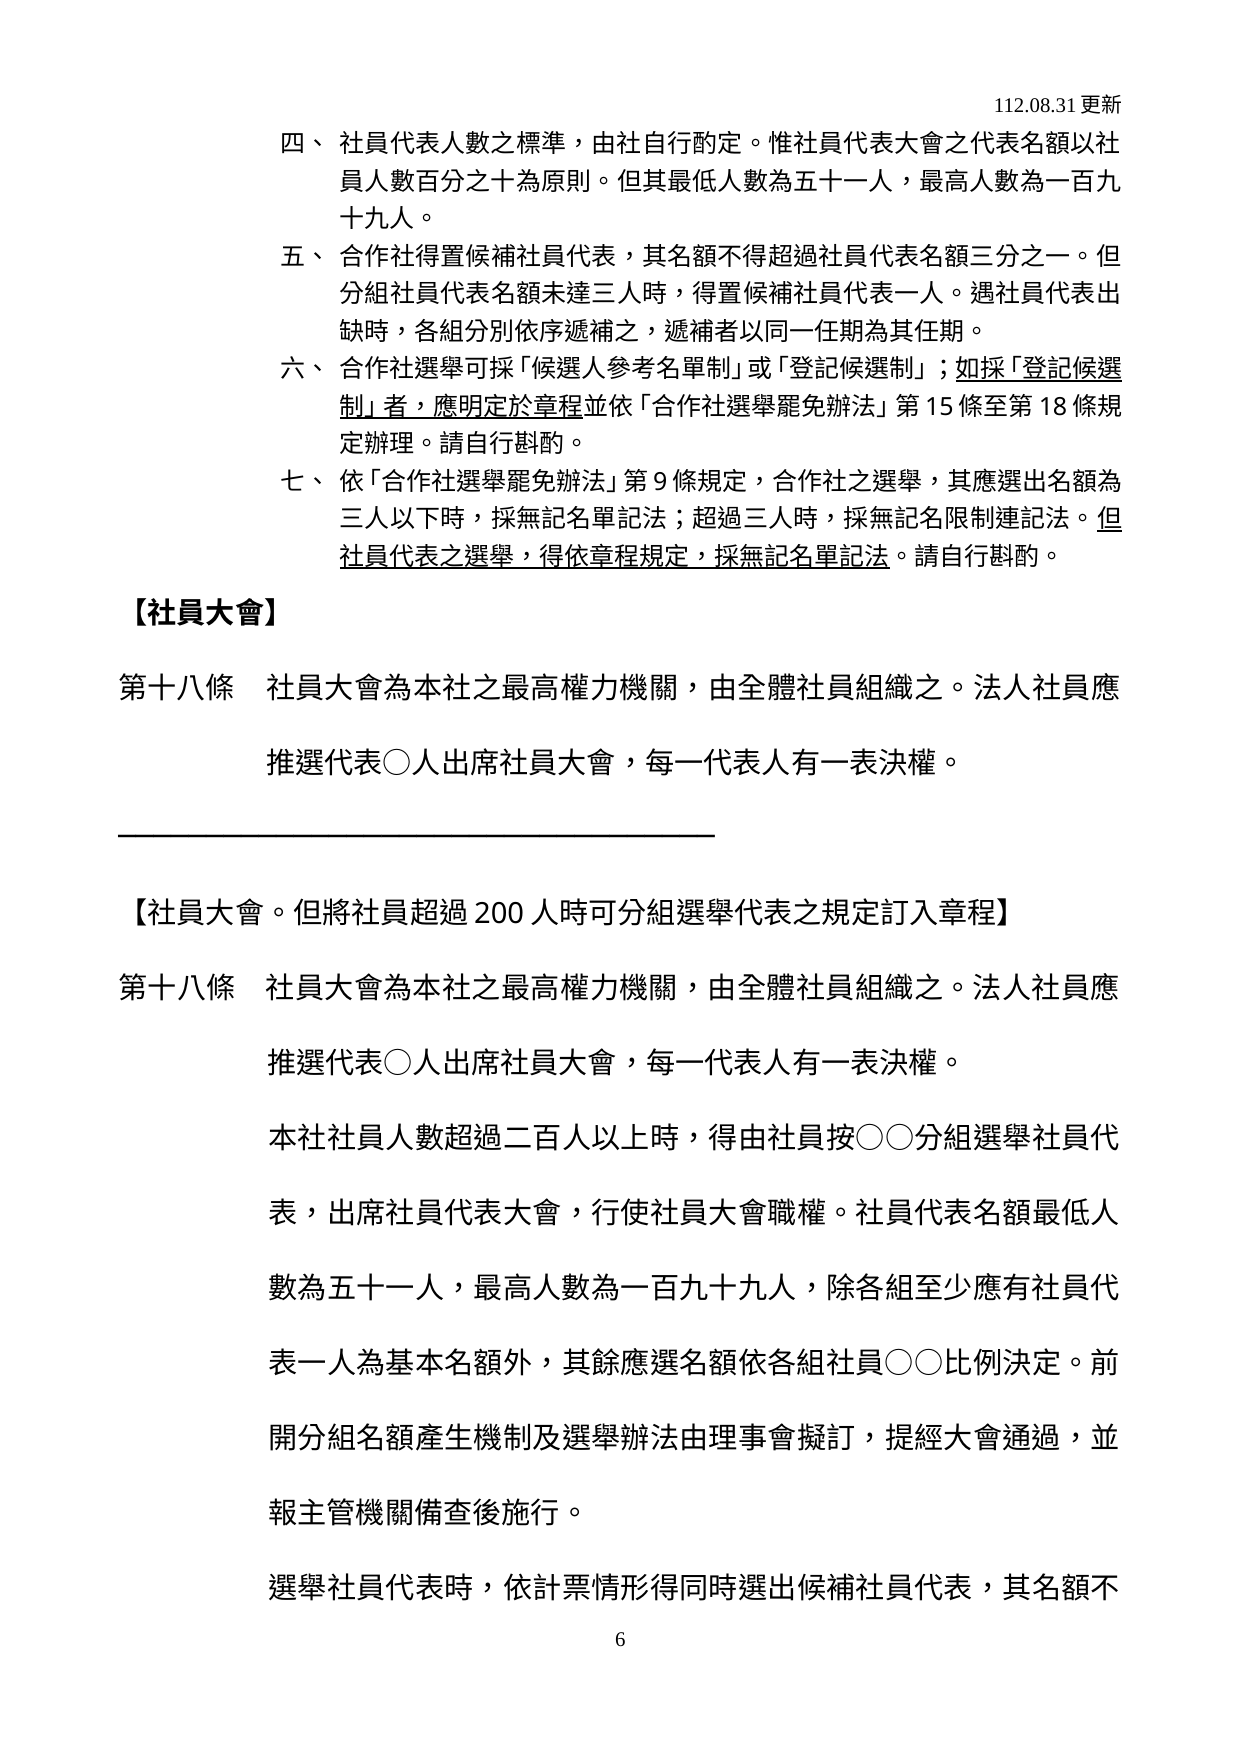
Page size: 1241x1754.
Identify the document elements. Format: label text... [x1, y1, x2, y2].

list 合作社得置候補社員代表，其名額不得超過社員代表名額三分之一。但分組社員代表名額未達三人時，得置候補社員代表一人。遇社員代表出缺時，各組分別依序遞補之，遞補者以同一任期為其任期。 [281, 236, 1122, 348]
list 社員大會為本社之最高權力機關，由全體社員組織之。法人社員應推選代表○人出席社員大會，每一代表人有一表決權。 [118, 648, 1122, 798]
text 第十八條 社員大會為本社之最高權力機關，由全體社員組織之。法人社員應推選代表○人出席社員大會，每一代表人有一表決權。 [118, 948, 1122, 1098]
text ────────────────────────────────── [118, 798, 1122, 873]
text 選舉社員代表時，依計票情形得同時選出候補社員代表，其名額不得超過社員代表名額三分之一。但分組社員代表名額未達三人時，得置候補社員代表一人。遇社員代表出缺時，各組分別依序遞補之，遞補者以同一任期為其任期。 [268, 1548, 1122, 1623]
list 依「合作社選舉罷免辦法」第9條規定，合作社之選舉，其應選出名額為三人以下時，採無記名單記法；超過三人時，採無記名限制連記法。但社員代表之選舉，得依章程規定，採無記名單記法。請自行斟酌。 [281, 461, 1122, 573]
list 社員代表人數之標準，由社自行酌定。惟社員代表大會之代表名額以社員人數百分之十為原則。但其最低人數為五十一人，最高人數為一百九十九人。 [281, 123, 1122, 236]
text 本社社員人數超過二百人以上時，得由社員按○○分組選舉社員代表，出席社員代表大會，行使社員大會職權。社員代表名額最低人數為五十一人，最高人數為一百九十九人，除各組至少應有社員代表一人為基本名額外，其餘應選名額依各組社員○○比例決定。前開分組名額產生機制及選舉辦法由理事會擬訂，提經大會通過，並報主管機關備查後施行。 [268, 1098, 1122, 1548]
text 【社員大會。但將社員超過200人時可分組選舉代表之規定訂入章程】 [118, 873, 1122, 948]
list 合作社選舉可採「候選人參考名單制」或「登記候選制」；如採「登記候選制」者，應明定於章程並依「合作社選舉罷免辦法」第15條至第18條規定辦理。請自行斟酌。 [281, 348, 1122, 461]
text 【社員大會】 [118, 573, 1122, 648]
